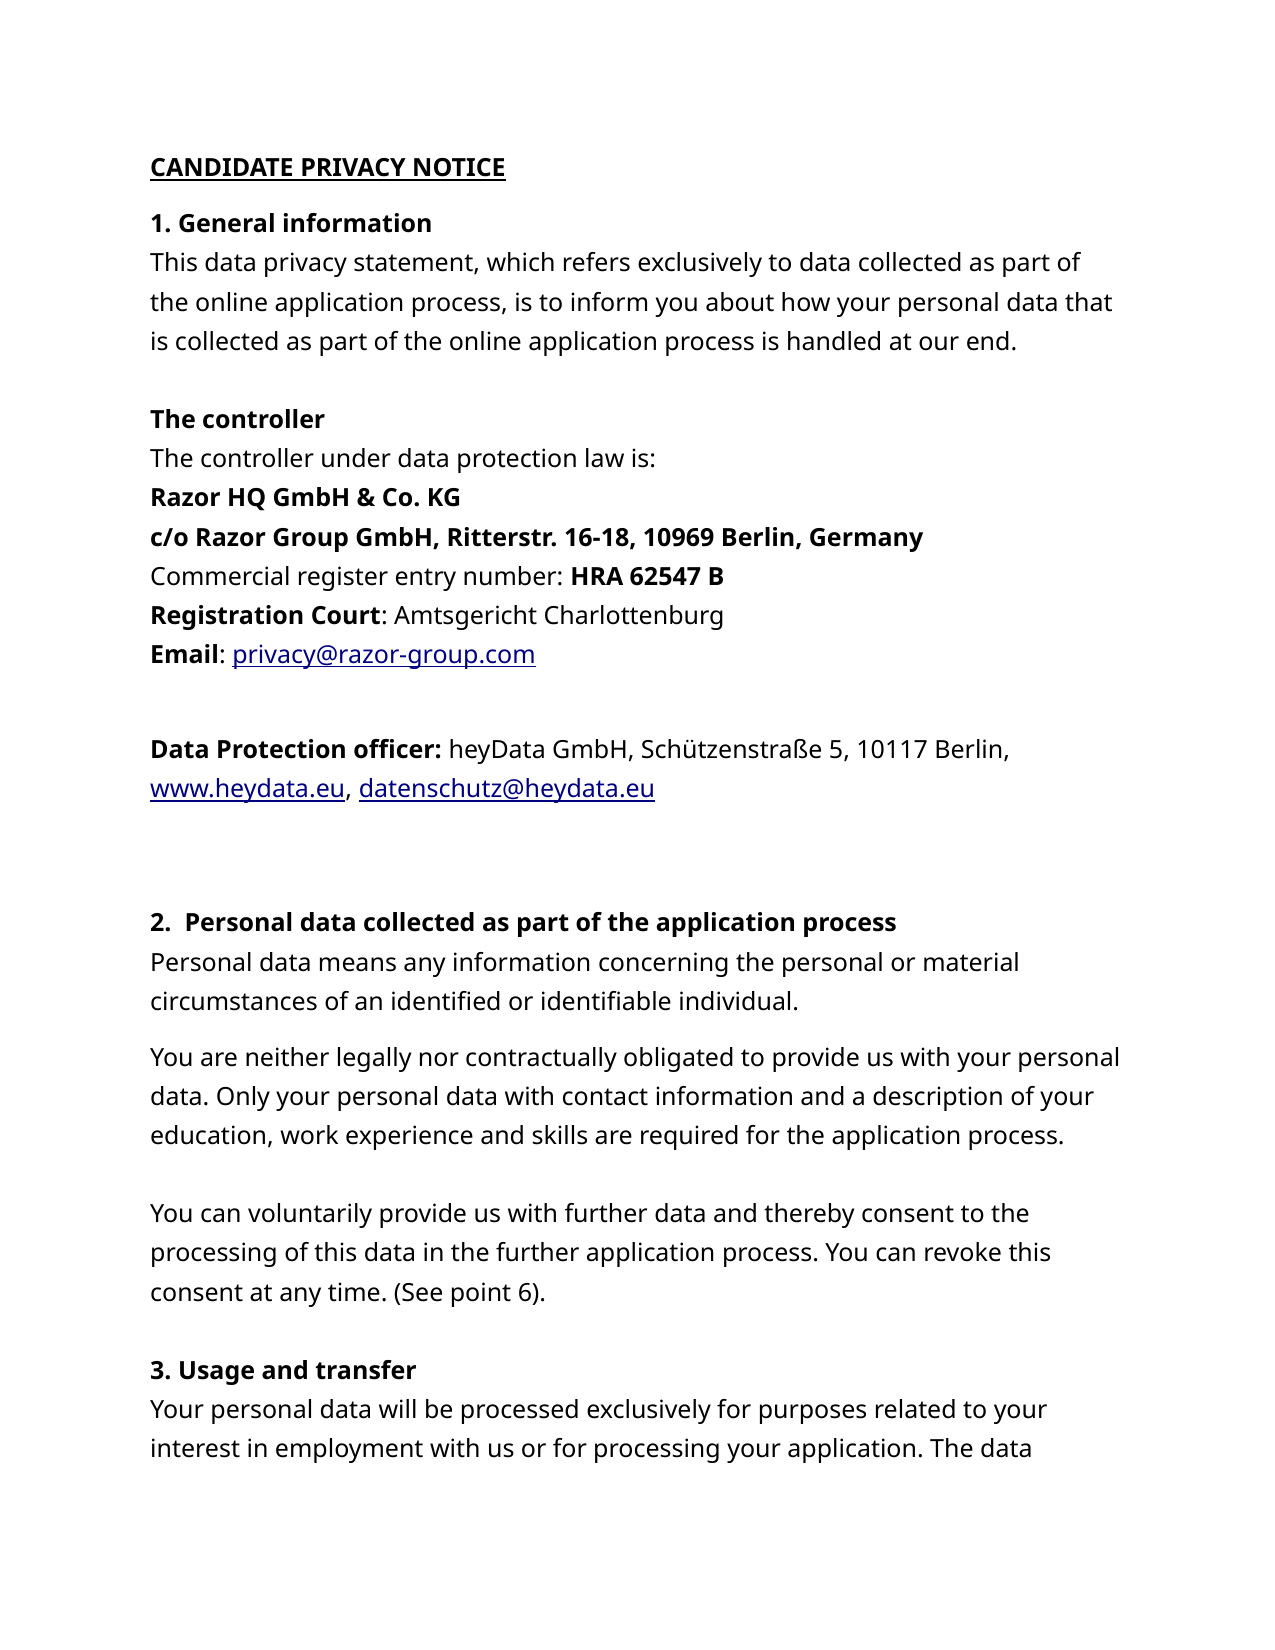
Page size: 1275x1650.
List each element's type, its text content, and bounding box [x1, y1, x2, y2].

text 1. General information This data privacy statement, which refers exclusively to data collected as part of the online application process, is to inform you about how your personal data that is collected as part of the online application process is handled at our end. The controller The controller under data protection law is: Razor HQ GmbH & Co. KG c/o Razor Group GmbH, Ritterstr. 16-18, 10969 Berlin, Germany Commercial register entry number: HRA 62547 B Registration Court: Amtsgericht Charlottenburg Email: privacy@razor-group.com [150, 206, 1125, 671]
text Data Protection officer: heyData GmbH, Schützenstraße 5, 10117 Berlin, www.heydata.eu, datenschutz@heydata.eu [150, 692, 1125, 805]
text CANDIDATE PRIVACY NOTICE [150, 150, 1125, 184]
text You are neither legally nor contractually obligated to provide us with your personal data. Only your personal data with contact information and a description of your education, work experience and skills are required for the application process. You can voluntarily provide us with further data and thereby consent to the processing of this data in the further application process. You can revoke this consent at any time. (See point 6). 3. Usage and transfer Your personal data will be processed exclusively for purposes related to your interest in employment with us or for processing your application. The data [150, 1039, 1125, 1465]
text 2. Personal data collected as part of the application process Personal data means any information concerning the personal or material circumstances of an identified or identifiable individual. [150, 827, 1125, 1017]
